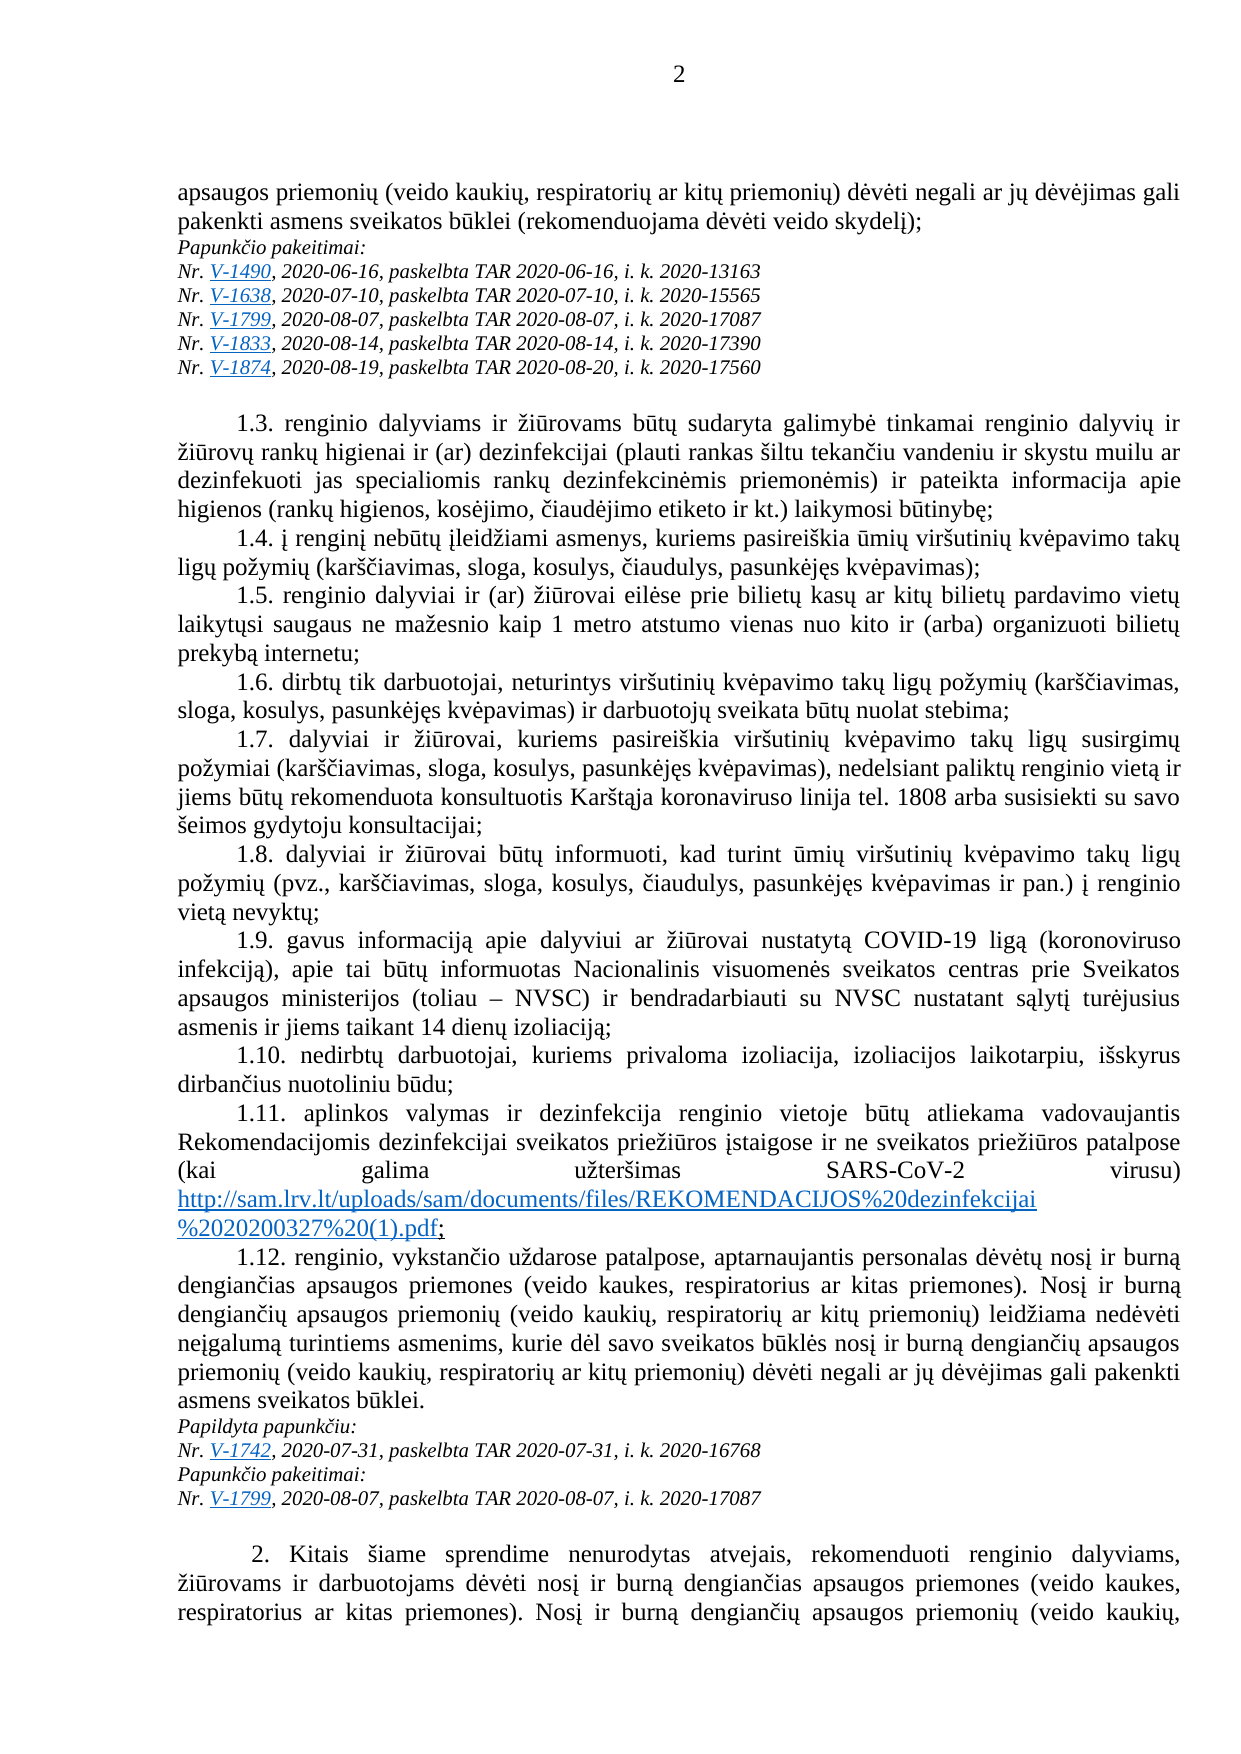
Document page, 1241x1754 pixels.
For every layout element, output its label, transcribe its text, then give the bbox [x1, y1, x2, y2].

text Nr. V-1833, 2020-08-14, paskelbta TAR 2020-08-14, i. k. 2020-17390 [177, 331, 1181, 355]
text Nr. V-1490, 2020-06-16, paskelbta TAR 2020-06-16, i. k. 2020-13163 [177, 259, 1181, 283]
text Nr. V-1799, 2020-08-07, paskelbta TAR 2020-08-07, i. k. 2020-17087 [177, 1486, 1181, 1510]
text 1.5. renginio dalyviai ir (ar) žiūrovai eilėse prie bilietų kasų ar kitų bilietų pardavimo vietų laikytųsi saugaus ne mažesnio kaip 1 metro atstumo vienas nuo kito ir (arba) organizuoti bilietų prekybą internetu; [177, 580, 1181, 667]
text 1.12. renginio, vykstančio uždarose patalpose, aptarnaujantis personalas dėvėtų nosį ir burną dengiančias apsaugos priemones (veido kaukes, respiratorius ar kitas priemones). Nosį ir burną dengiančių apsaugos priemonių (veido kaukių, respiratorių ar kitų priemonių) leidžiama nedėvėti neįgalumą turintiems asmenims, kurie dėl savo sveikatos būklės nosį ir burną dengiančių apsaugos priemonių (veido kaukių, respiratorių ar kitų priemonių) dėvėti negali ar jų dėvėjimas gali pakenkti asmens sveikatos būklei. [177, 1242, 1181, 1414]
text 1.8. dalyviai ir žiūrovai būtų informuoti, kad turint ūmių viršutinių kvėpavimo takų ligų požymių (pvz., karščiavimas, sloga, kosulys, čiaudulys, pasunkėjęs kvėpavimas ir pan.) į renginio vietą nevyktų; [177, 839, 1181, 925]
text Papunkčio pakeitimai: [177, 1462, 1181, 1486]
text 1.10. nedirbtų darbuotojai, kuriems privaloma izoliacija, izoliacijos laikotarpiu, išskyrus dirbančius nuotoliniu būdu; [177, 1040, 1181, 1098]
text 1.11. aplinkos valymas ir dezinfekcija renginio vietoje būtų atliekama vadovaujantis Rekomendacijomis dezinfekcijai sveikatos priežiūros įstaigose ir ne sveikatos priežiūros patalpose (kai galima užteršimas SARS-CoV-2 virusu) http://sam.lrv.lt/uploads/sam/documents/files/REKOMENDACIJOS%20dezinfekcijai%2020200327%20(1).pdf; [177, 1098, 1181, 1242]
text Papunkčio pakeitimai: [177, 235, 1181, 259]
text 1.9. gavus informaciją apie dalyviui ar žiūrovai nustatytą COVID-19 ligą (koronoviruso infekciją), apie tai būtų informuotas Nacionalinis visuomenės sveikatos centras prie Sveikatos apsaugos ministerijos (toliau – NVSC) ir bendradarbiauti su NVSC nustatant sąlytį turėjusius asmenis ir jiems taikant 14 dienų izoliaciją; [177, 925, 1181, 1040]
text apsaugos priemonių (veido kaukių, respiratorių ar kitų priemonių) dėvėti negali ar jų dėvėjimas gali pakenkti asmens sveikatos būklei (rekomenduojama dėvėti veido skydelį); [177, 177, 1181, 235]
text 1.7. dalyviai ir žiūrovai, kuriems pasireiškia viršutinių kvėpavimo takų ligų susirgimų požymiai (karščiavimas, sloga, kosulys, pasunkėjęs kvėpavimas), nedelsiant paliktų renginio vietą ir jiems būtų rekomenduota konsultuotis Karštąja koronaviruso linija tel. 1808 arba susisiekti su savo šeimos gydytoju konsultacijai; [177, 724, 1181, 839]
text Nr. V-1874, 2020-08-19, paskelbta TAR 2020-08-20, i. k. 2020-17560 [177, 355, 1181, 379]
text Nr. V-1742, 2020-07-31, paskelbta TAR 2020-07-31, i. k. 2020-16768 [177, 1438, 1181, 1462]
text 1.3. renginio dalyviams ir žiūrovams būtų sudaryta galimybė tinkamai renginio dalyvių ir žiūrovų rankų higienai ir (ar) dezinfekcijai (plauti rankas šiltu tekančiu vandeniu ir skystu muilu ar dezinfekuoti jas specialiomis rankų dezinfekcinėmis priemonėmis) ir pateikta informacija apie higienos (rankų higienos, kosėjimo, čiaudėjimo etiketo ir kt.) laikymosi būtinybę; [177, 408, 1181, 523]
text Papildyta papunkčiu: [177, 1414, 1181, 1438]
text Nr. V-1799, 2020-08-07, paskelbta TAR 2020-08-07, i. k. 2020-17087 [177, 307, 1181, 331]
text 2. Kitais šiame sprendime nenurodytas atvejais, rekomenduoti renginio dalyviams, žiūrovams ir darbuotojams dėvėti nosį ir burną dengiančias apsaugos priemones (veido kaukes, respiratorius ar kitas priemones). Nosį ir burną dengiančių apsaugos priemonių (veido kaukių, [177, 1539, 1181, 1625]
text Nr. V-1638, 2020-07-10, paskelbta TAR 2020-07-10, i. k. 2020-15565 [177, 283, 1181, 307]
text 1.4. į renginį nebūtų įleidžiami asmenys, kuriems pasireiškia ūmių viršutinių kvėpavimo takų ligų požymių (karščiavimas, sloga, kosulys, čiaudulys, pasunkėjęs kvėpavimas); [177, 523, 1181, 580]
text 1.6. dirbtų tik darbuotojai, neturintys viršutinių kvėpavimo takų ligų požymių (karščiavimas, sloga, kosulys, pasunkėjęs kvėpavimas) ir darbuotojų sveikata būtų nuolat stebima; [177, 667, 1181, 724]
